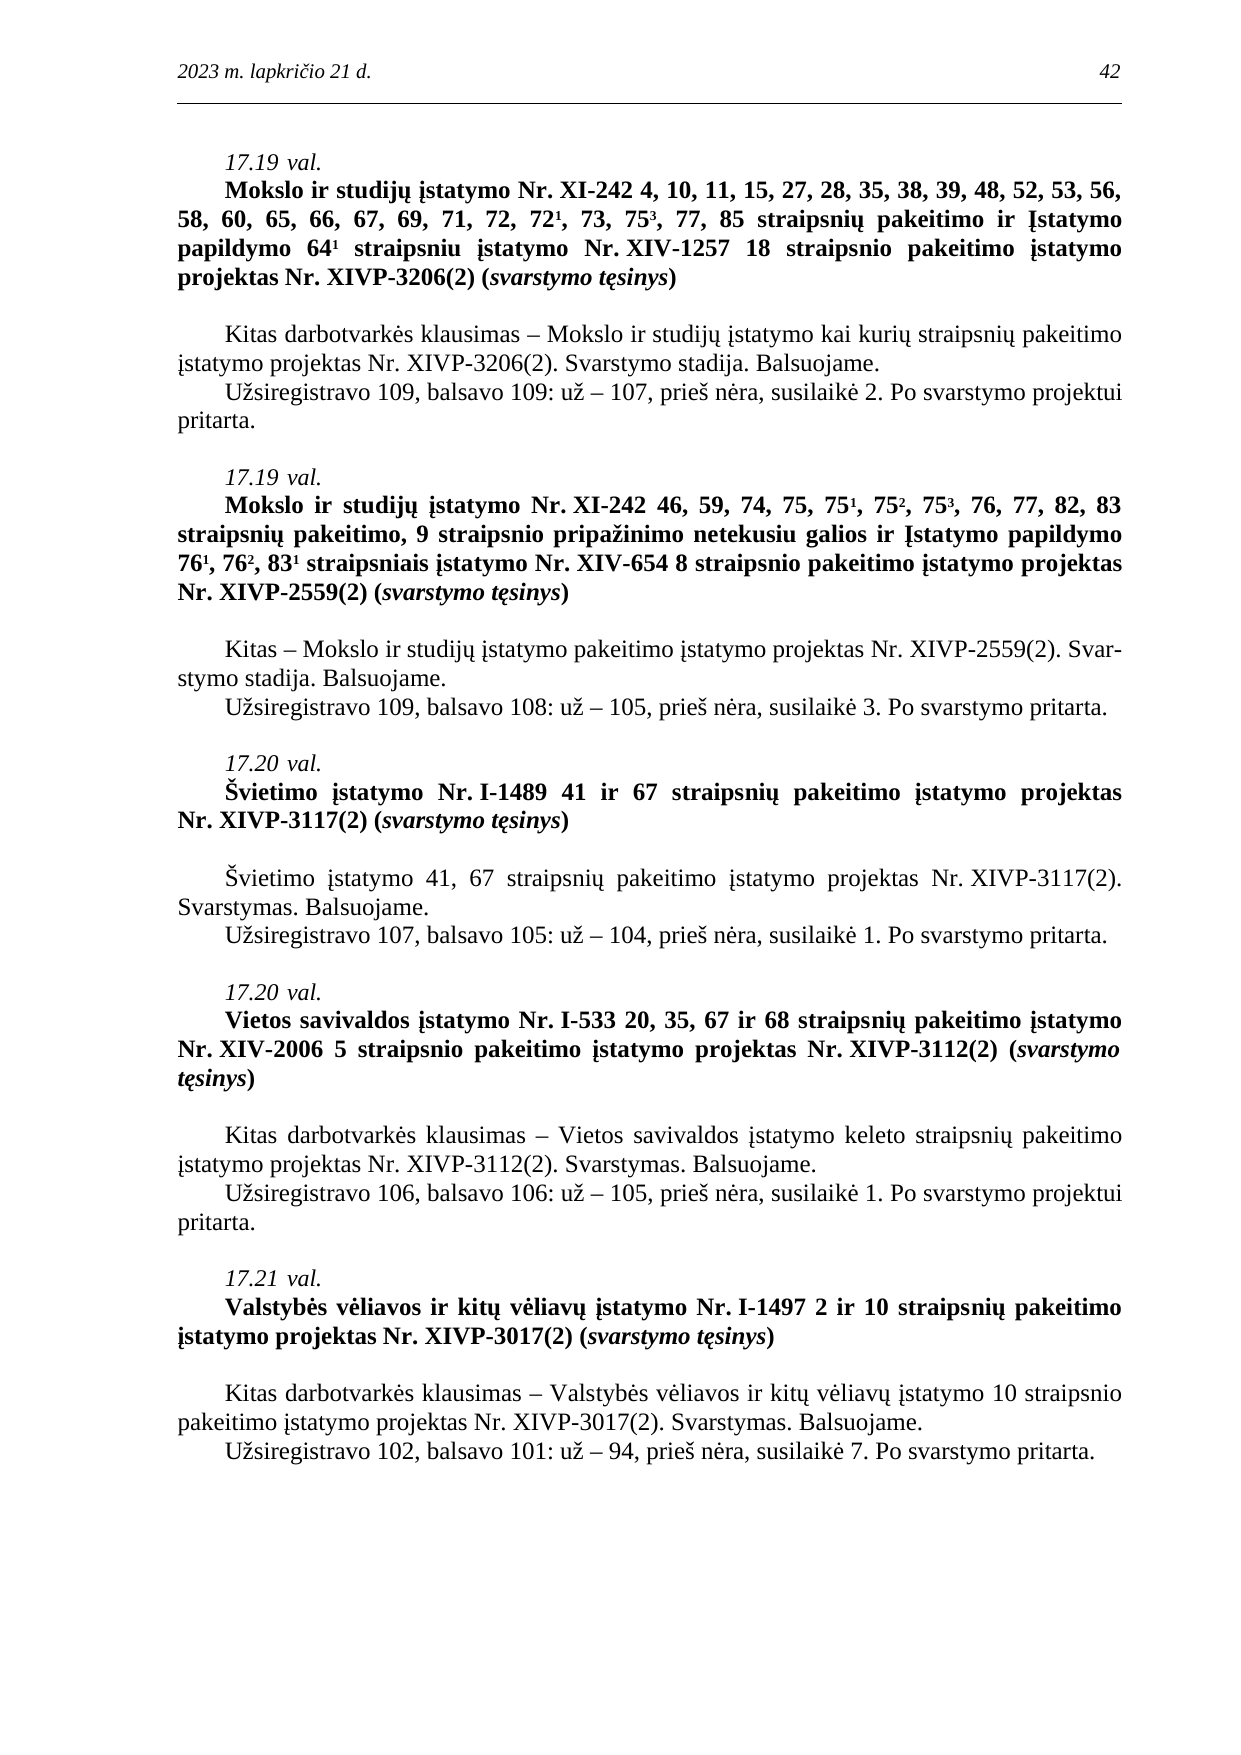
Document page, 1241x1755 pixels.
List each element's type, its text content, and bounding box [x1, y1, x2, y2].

text 17.19 val. [224, 463, 1122, 490]
text Už­si­re­gist­ra­vo 106, bal­sa­vo 106: už – 105, prieš nė­ra, su­si­lai­kė 1. Po svars­ty­mo pro­jek­tui pri­tar­ta. [177, 1178, 1122, 1236]
text Vie­tos sa­vi­val­dos įsta­ty­mo Nr. I-533 20, 35, 67 ir 68 straips­nių pa­kei­ti­mo įsta­ty­mo Nr. XIV-2006 5 straips­nio pa­kei­ti­mo įsta­ty­mo pro­jek­tas Nr. XIVP-3112(2) (svars­ty­mo tęsi­nys) [177, 1006, 1122, 1092]
text Ki­tas – Moks­lo ir stu­di­jų įsta­ty­mo pa­kei­ti­mo įsta­ty­mo pro­jek­tas Nr. XIVP-2559(2). Svar­s­ty­mo sta­di­ja. Bal­suo­ja­me. [177, 634, 1122, 692]
text 17.20 val. [224, 978, 1122, 1006]
text Ki­tas dar­bo­tvarkės klau­si­mas – Vie­tos sa­vi­val­dos įsta­ty­mo ke­le­to straips­nių pa­kei­ti­mo įsta­ty­mo pro­jek­tas Nr. XIVP-3112(2). Svars­ty­mas. Bal­suo­ja­me. [177, 1121, 1122, 1178]
text Moks­lo ir stu­di­jų įsta­ty­mo Nr. XI-242 46, 59, 74, 75, 751, 752, 753, 76, 77, 82, 83 straips­nių pa­kei­ti­mo, 9 straips­nio pri­pa­ži­ni­mo ne­te­ku­siu ga­lios ir Įsta­ty­mo pa­pil­dy­mo 761, 762, 831 straips­niais įsta­ty­mo Nr. XIV-654 8 straips­nio pa­kei­ti­mo įsta­ty­mo pro­jek­tas Nr. XIVP-2559(2) (svars­ty­mo tę­si­nys) [177, 490, 1122, 605]
text 17.20 val. [224, 749, 1122, 777]
text Už­si­re­gist­ra­vo 107, bal­sa­vo 105: už – 104, prieš nė­ra, su­si­lai­kė 1. Po svars­ty­mo pri­tar­ta. [177, 921, 1122, 949]
text Ki­tas dar­bo­tvarkės klau­si­mas – Moks­lo ir stu­di­jų įsta­ty­mo kai ku­rių straips­nių pa­kei­ti­mo įsta­ty­mo pro­jek­tas Nr. XIVP-3206(2). Svars­ty­mo sta­di­ja. Bal­suo­ja­me. [177, 319, 1122, 377]
text Moks­lo ir stu­di­jų įsta­ty­mo Nr. XI-242 4, 10, 11, 15, 27, 28, 35, 38, 39, 48, 52, 53, 56, 58, 60, 65, 66, 67, 69, 71, 72, 721, 73, 753, 77, 85 straips­nių pa­kei­ti­mo ir Įsta­ty­mo papildymo 641 straips­niu įsta­ty­mo Nr. XIV-1257 18 straips­nio pa­kei­ti­mo įsta­ty­mo projek­tas Nr. XIVP-3206(2) (svars­ty­mo tę­si­nys) [177, 175, 1122, 290]
text Už­si­re­gist­ra­vo 109, bal­sa­vo 109: už – 107, prieš nė­ra, su­si­lai­kė 2. Po svars­ty­mo pro­jek­tui pri­tar­ta. [177, 377, 1122, 434]
text Ki­tas dar­bo­tvarkės klau­si­mas – Vals­ty­bės vė­lia­vos ir ki­tų vė­lia­vų įsta­ty­mo 10 straips­nio pa­kei­ti­mo įsta­ty­mo pro­jek­tas Nr. XIVP-3017(2). Svars­ty­mas. Bal­suo­ja­me. [177, 1378, 1122, 1436]
text Vals­ty­bės vė­lia­vos ir ki­tų vė­lia­vų įsta­ty­mo Nr. I-1497 2 ir 10 straips­nių pa­kei­ti­mo įsta­ty­mo pro­jek­tas Nr. XIVP-3017(2) (svars­ty­mo tę­si­nys) [177, 1292, 1122, 1349]
text Švie­ti­mo įsta­ty­mo Nr. I-1489 41 ir 67 straips­nių pa­kei­ti­mo įsta­ty­mo pro­jek­tas Nr. XIVP-3117(2) (svars­ty­mo tę­si­nys) [177, 777, 1122, 834]
text Švie­ti­mo įsta­ty­mo 41, 67 straips­nių pa­kei­ti­mo įsta­ty­mo pro­jek­tas Nr. XIVP-3117(2). Svars­ty­mas. Bal­suo­ja­me. [177, 863, 1122, 921]
text Už­si­re­gist­ra­vo 102, bal­sa­vo 101: už – 94, prieš nė­ra, su­si­lai­kė 7. Po svars­ty­mo pri­tar­ta. [177, 1436, 1122, 1464]
text 17.19 val. [224, 148, 1122, 175]
text Už­si­re­gist­ra­vo 109, bal­sa­vo 108: už – 105, prieš nė­ra, su­si­lai­kė 3. Po svars­ty­mo pri­tar­ta. [177, 692, 1122, 720]
text 17.21 val. [224, 1264, 1122, 1292]
